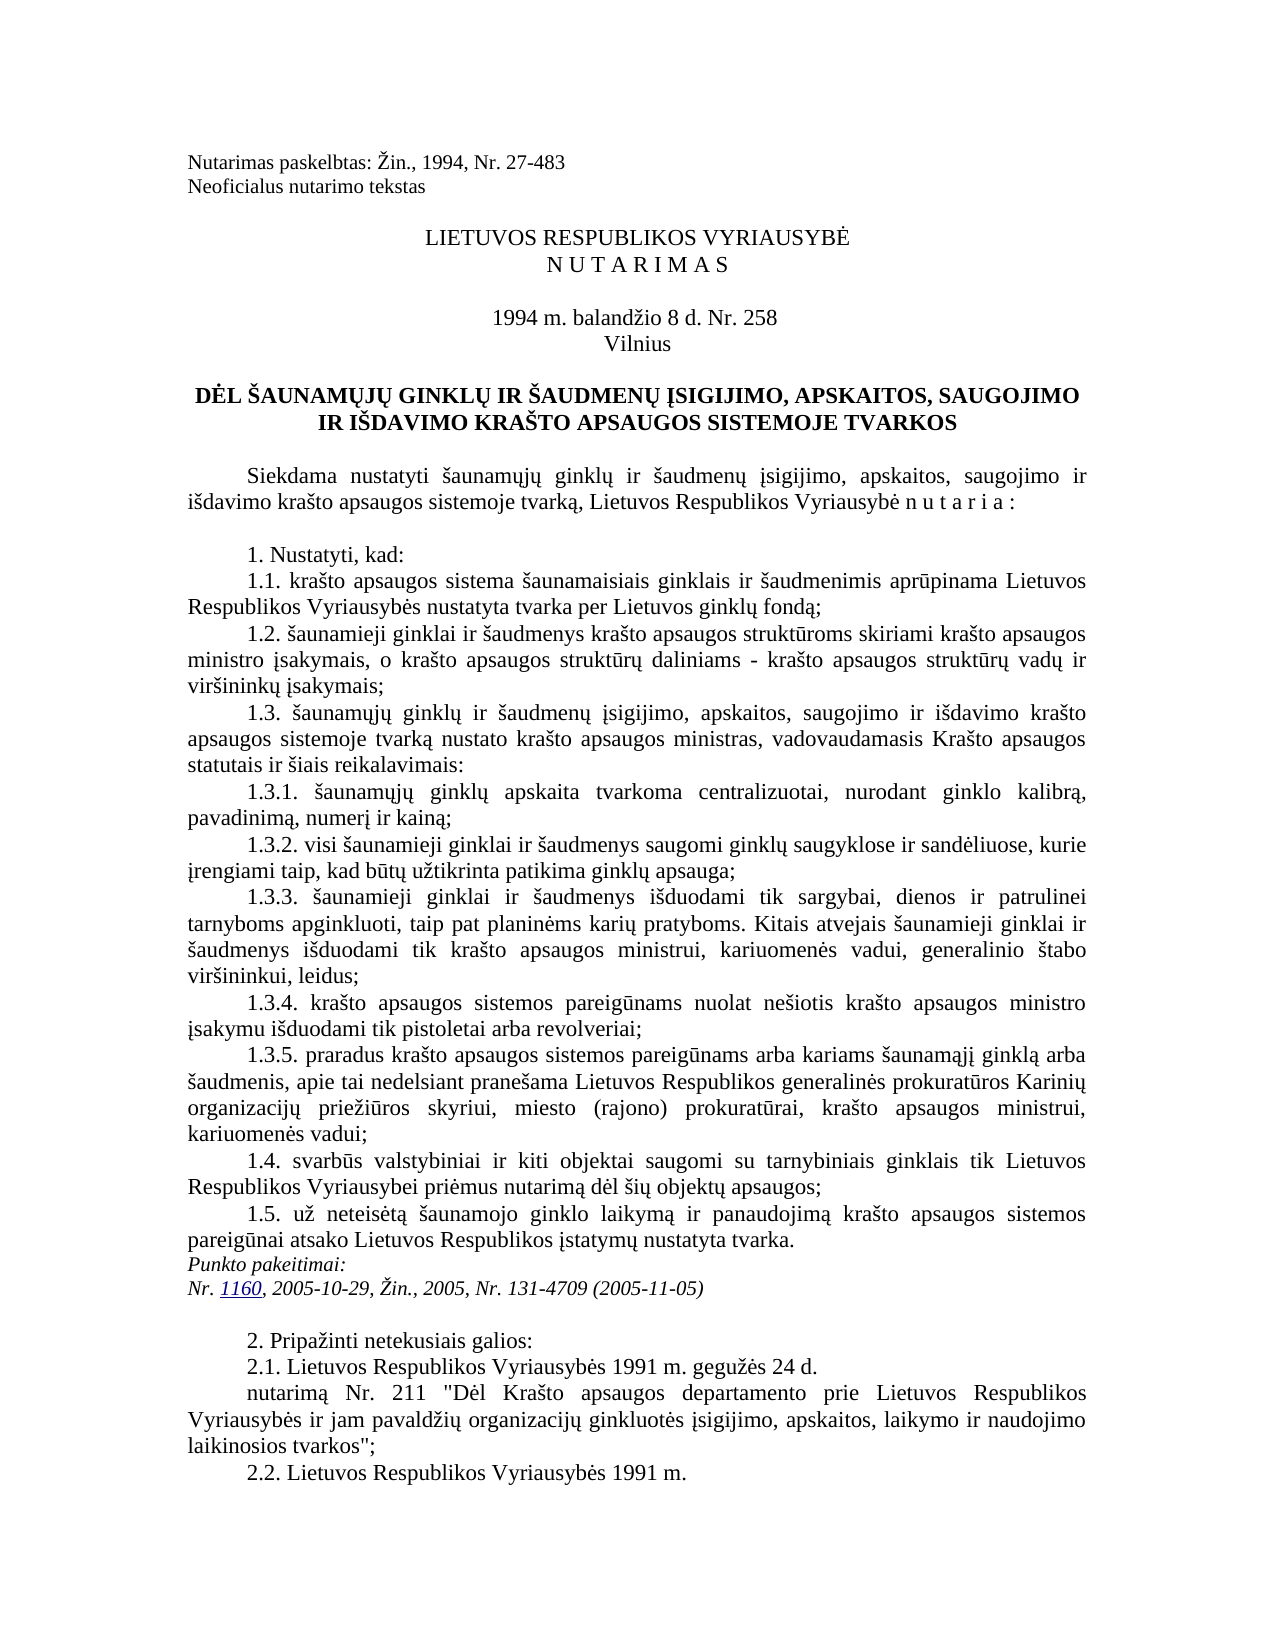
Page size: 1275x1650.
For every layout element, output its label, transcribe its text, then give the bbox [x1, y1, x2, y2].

text Neoficialus nutarimo tekstas [187, 174, 1087, 198]
text 1. Nustatyti, kad: [187, 541, 1087, 567]
text 1.3.4. krašto apsaugos sistemos pareigūnams nuolat nešiotis krašto apsaugos ministro įsakymu išduodami tik pistoletai arba revolveriai; [187, 989, 1087, 1041]
text 1994 m. balandžio 8 d. Nr. 258 [187, 303, 1087, 330]
text 1.3.5. praradus krašto apsaugos sistemos pareigūnams arba kariams šaunamąjį ginklą arba šaudmenis, apie tai nedelsiant pranešama Lietuvos Respublikos generalinės prokuratūros Karinių organizacijų priežiūros skyriui, miesto (rajono) prokuratūrai, krašto apsaugos ministrui, kariuomenės vadui; [187, 1041, 1087, 1147]
text N U T A R I M A S [187, 251, 1087, 277]
text 2.1. Lietuvos Respublikos Vyriausybės 1991 m. gegužės 24 d. [187, 1353, 1087, 1379]
text DĖL ŠAUNAMŲJŲ GINKLŲ IR ŠAUDMENŲ ĮSIGIJIMO, APSKAITOS, SAUGOJIMO IR IŠDAVIMO KRAŠTO APSAUGOS SISTEMOJE TVARKOS [187, 383, 1087, 435]
text 1.4. svarbūs valstybiniai ir kiti objektai saugomi su tarnybiniais ginklais tik Lietuvos Respublikos Vyriausybei priėmus nutarimą dėl šių objektų apsaugos; [187, 1147, 1087, 1199]
text Vilnius [187, 330, 1087, 356]
text 2. Pripažinti netekusiais galios: [187, 1327, 1087, 1353]
text 1.3.2. visi šaunamieji ginklai ir šaudmenys saugomi ginklų saugyklose ir sandėliuose, kurie įrengiami taip, kad būtų užtikrinta patikima ginklų apsauga; [187, 831, 1087, 883]
text 1.2. šaunamieji ginklai ir šaudmenys krašto apsaugos struktūroms skiriami krašto apsaugos ministro įsakymais, o krašto apsaugos struktūrų daliniams - krašto apsaugos struktūrų vadų ir viršininkų įsakymais; [187, 620, 1087, 699]
text Nutarimas paskelbtas: Žin., 1994, Nr. 27-483 [187, 150, 1087, 174]
text Nr. 1160, 2005-10-29, Žin., 2005, Nr. 131-4709 (2005-11-05) [187, 1276, 1087, 1300]
text 1.3. šaunamųjų ginklų ir šaudmenų įsigijimo, apskaitos, saugojimo ir išdavimo krašto apsaugos sistemoje tvarką nustato krašto apsaugos ministras, vadovaudamasis Krašto apsaugos statutais ir šiais reikalavimais: [187, 699, 1087, 778]
text 1.3.1. šaunamųjų ginklų apskaita tvarkoma centralizuotai, nurodant ginklo kalibrą, pavadinimą, numerį ir kainą; [187, 778, 1087, 831]
text nutarimą Nr. 211 "Dėl Krašto apsaugos departamento prie Lietuvos Respublikos Vyriausybės ir jam pavaldžių organizacijų ginkluotės įsigijimo, apskaitos, laikymo ir naudojimo laikinosios tvarkos"; [187, 1379, 1087, 1458]
text Siekdama nustatyti šaunamųjų ginklų ir šaudmenų įsigijimo, apskaitos, saugojimo ir išdavimo krašto apsaugos sistemoje tvarką, Lietuvos Respublikos Vyriausybė n u t a r i a : [187, 462, 1087, 514]
text 1.1. krašto apsaugos sistema šaunamaisiais ginklais ir šaudmenimis aprūpinama Lietuvos Respublikos Vyriausybės nustatyta tvarka per Lietuvos ginklų fondą; [187, 567, 1087, 620]
text 2.2. Lietuvos Respublikos Vyriausybės 1991 m. [187, 1458, 1087, 1485]
text 1.5. už neteisėtą šaunamojo ginklo laikymą ir panaudojimą krašto apsaugos sistemos pareigūnai atsako Lietuvos Respublikos įstatymų nustatyta tvarka. [187, 1199, 1087, 1252]
text LIETUVOS RESPUBLIKOS VYRIAUSYBĖ [187, 224, 1087, 251]
text 1.3.3. šaunamieji ginklai ir šaudmenys išduodami tik sargybai, dienos ir patrulinei tarnyboms apginkluoti, taip pat planinėms karių pratyboms. Kitais atvejais šaunamieji ginklai ir šaudmenys išduodami tik krašto apsaugos ministrui, kariuomenės vadui, generalinio štabo viršininkui, leidus; [187, 883, 1087, 989]
text Punkto pakeitimai: [187, 1252, 1087, 1276]
